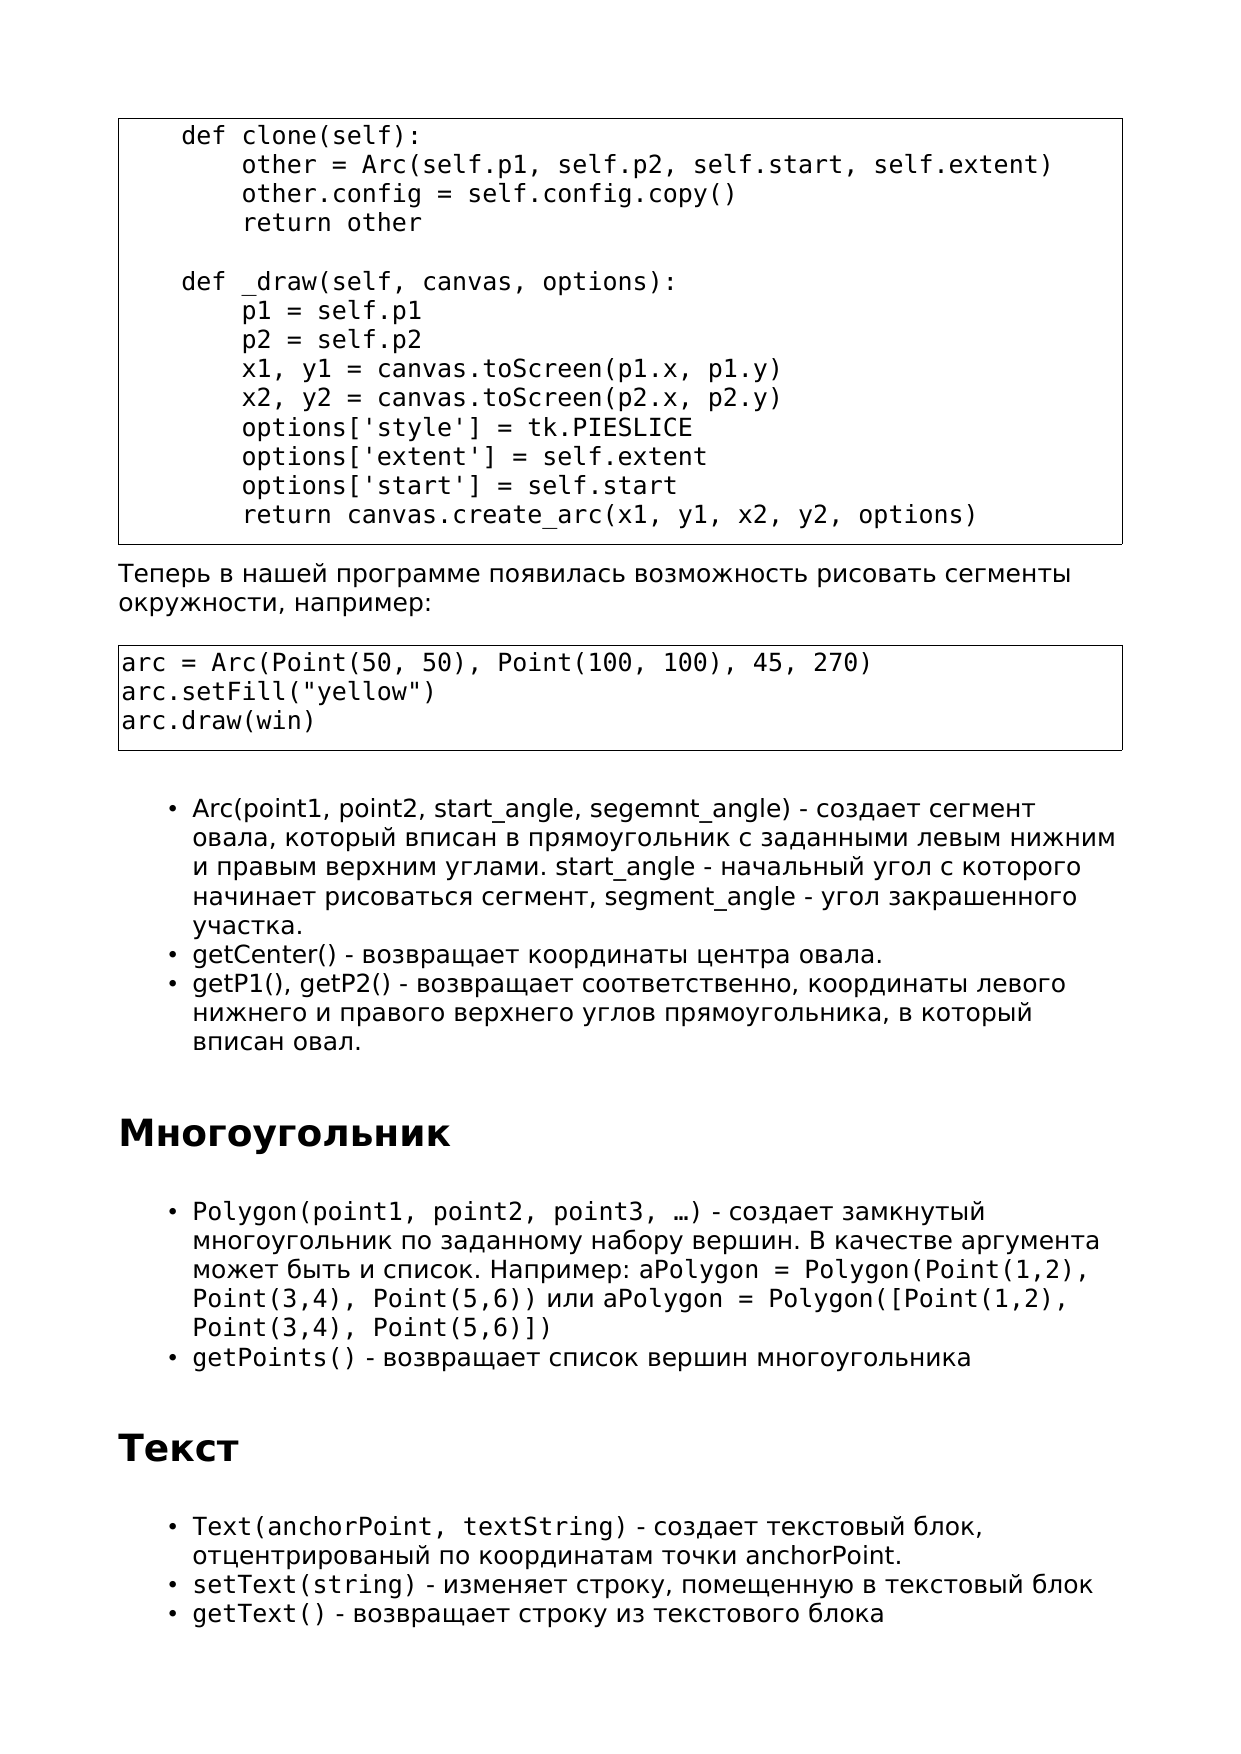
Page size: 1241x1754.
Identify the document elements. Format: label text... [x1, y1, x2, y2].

list getText() - возвращает строку из текстового блока [177, 1599, 1122, 1629]
subtitle Многоугольник [118, 1111, 1122, 1155]
list Arc(point1, point2, start_angle, segemnt_angle) - создает сегмент овала, который вписан в прямоугольник с заданными левым нижним и правым верхним углами. start_angle - начальный угол с которого начинает рисоваться сегмент, segment_angle - угол закрашенного участка. [177, 794, 1122, 940]
table_header def clone(self): other = Arc(self.p1, self.p2, self.start, self.extent) other.config = self.config.copy() return other def _draw(self, canvas, options): p1 = self.p1 p2 = self.p2 x1, y1 = canvas.toScreen(p1.x, p1.y) x2, y2 = canvas.toScreen(p2.x, p2.y) options['style'] = tk.PIESLICE options['extent'] = self.extent options['start'] = self.start return canvas.create_arc(x1, y1, x2, y2, options) [119, 119, 1122, 544]
text Теперь в нашей программе появилась возможность рисовать сегменты окружности, например: [118, 559, 1122, 617]
table_header arc = Arc(Point(50, 50), Point(100, 100), 45, 270) arc.setFill("yellow") arc.draw(win) [119, 646, 1122, 750]
list getPoints() - возвращает список вершин многоугольника [177, 1343, 1122, 1372]
list setText(string) - изменяет строку, помещенную в текстовый блок [177, 1570, 1122, 1599]
list Polygon(point1, point2, point3, …) - создает замкнутый многоугольник по заданному набору вершин. В качестве аргумента может быть и список. Например: aPolygon = Polygon(Point(1,2), Point(3,4), Point(5,6)) или aPolygon = Polygon([Point(1,2), Point(3,4), Point(5,6)]) [177, 1197, 1122, 1343]
list getP1(), getP2() - возвращает соответственно, координаты левого нижнего и правого верхнего углов прямоугольника, в который вписан овал. [177, 969, 1122, 1057]
subtitle Текст [118, 1426, 1122, 1470]
list Text(anchorPoint, textString) - создает текстовый блок, отцентрированый по координатам точки anchorPoint. [177, 1512, 1122, 1570]
list getCenter() - возвращает координаты центра овала. [177, 940, 1122, 969]
